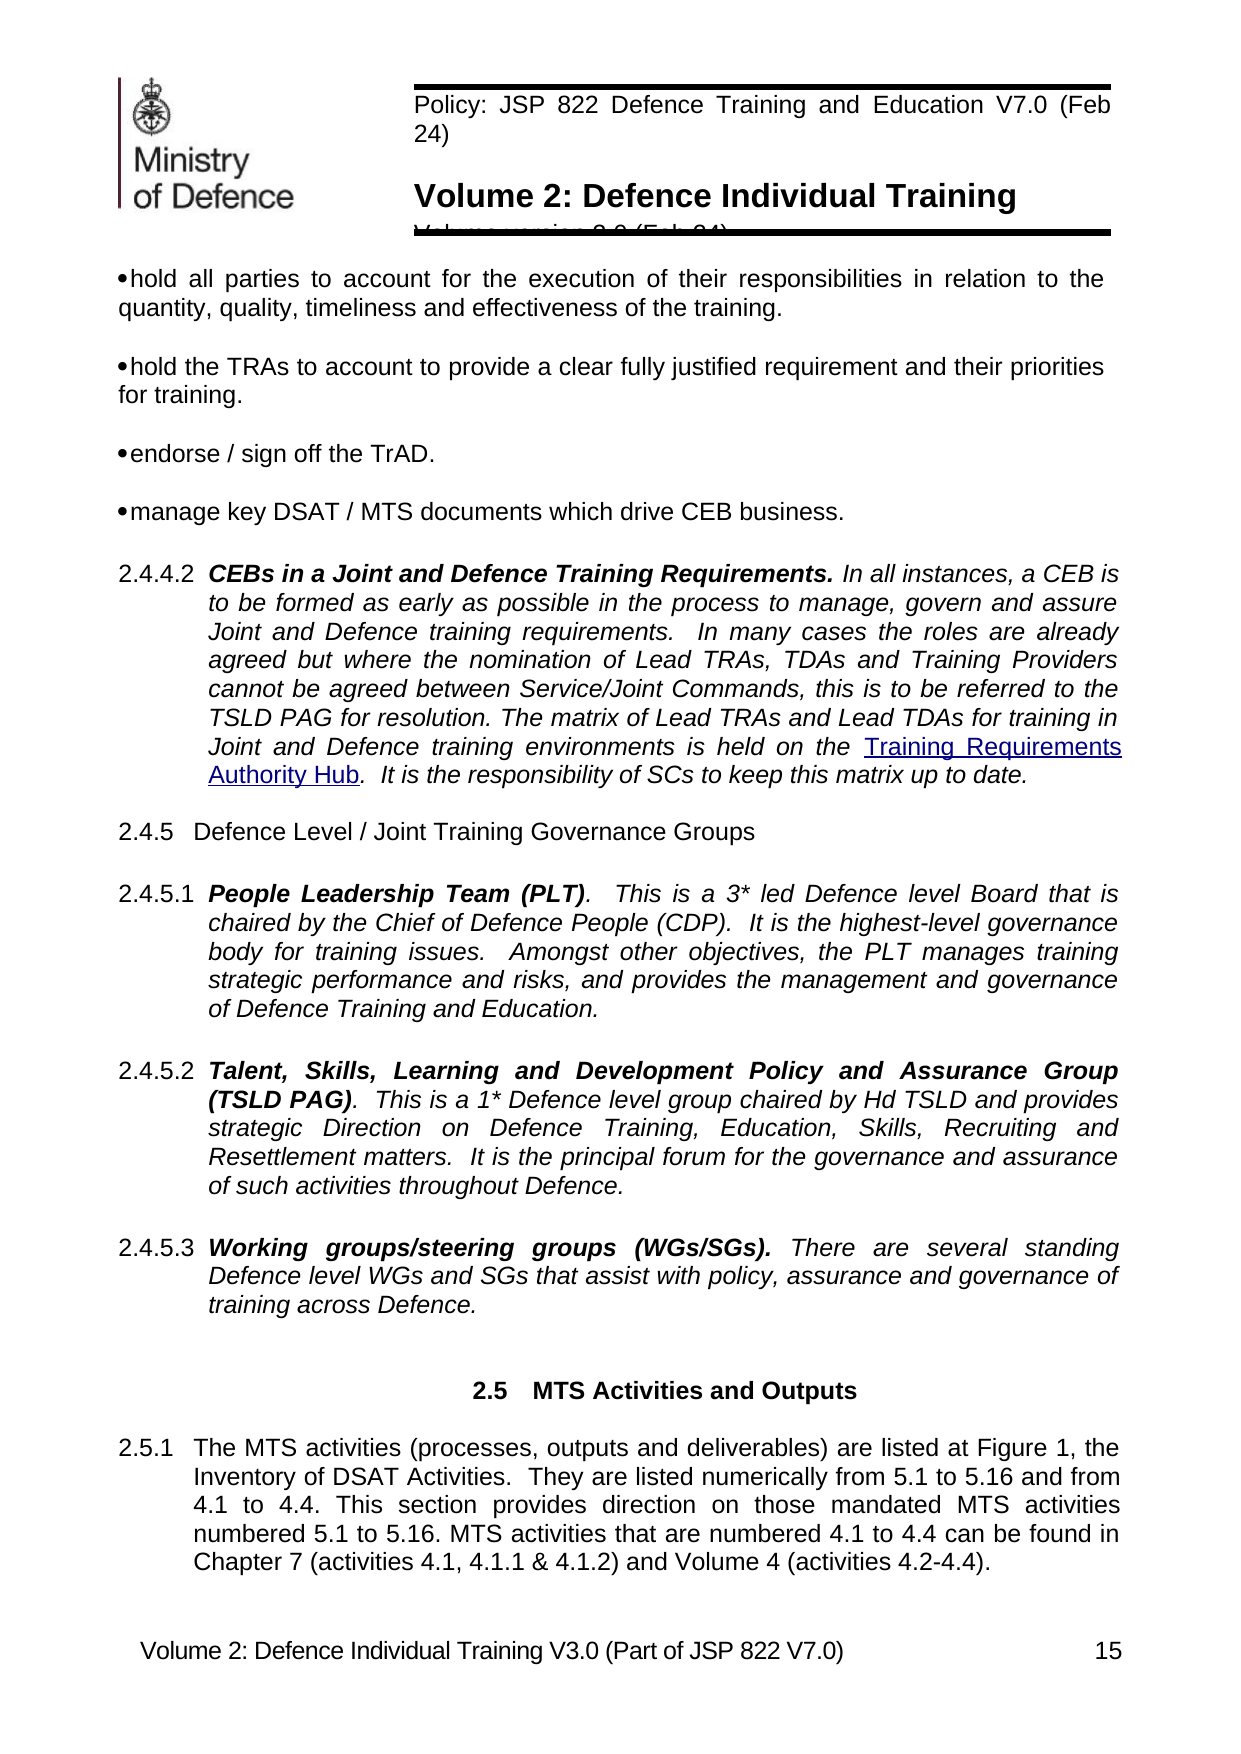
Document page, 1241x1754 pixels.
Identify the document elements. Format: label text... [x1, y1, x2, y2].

subtitle The MTS activities (processes, outputs and deliverables) are listed at Figure 1, the Inventory of DSAT Activities. They are listed numerically from 5.1 to 5.16 and from 4.1 to 4.4. This section provides direction on those mandated MTS activities numbered 5.1 to 5.16. MTS activities that are numbered 4.1 to 4.4 can be found in Chapter 7 (activities 4.1, 4.1.1 & 4.1.2) and Volume 4 (activities 4.2-4.4). [118, 1433, 1122, 1576]
list manage key DSAT / MTS documents which drive CEB business. [118, 497, 1106, 526]
list hold all parties to account for the execution of their responsibilities in relation to the quantity, quality, timeliness and effectiveness of the training. [118, 264, 1106, 322]
subtitle MTS Activities and Outputs [472, 1376, 1122, 1405]
subtitle Talent, Skills, Learning and Development Policy and Assurance Group (TSLD PAG). This is a 1* Defence level group chaired by Hd TSLD and provides strategic Direction on Defence Training, Education, Skills, Recruiting and Resettlement matters. It is the principal forum for the governance and assurance of such activities throughout Defence. [118, 1056, 1122, 1199]
subtitle Defence Level / Joint Training Governance Groups [118, 818, 1122, 846]
list endorse / sign off the TrAD. [118, 438, 1106, 467]
subtitle Working groups/steering groups (WGs/SGs). There are several standing Defence level WGs and SGs that assist with policy, assurance and governance of training across Defence. [118, 1232, 1122, 1319]
subtitle People Leadership Team (PLT). This is a 3* led Defence level Board that is chaired by the Chief of Defence People (CDP). It is the highest-level governance body for training issues. Amongst other objectives, the PLT manages training strategic performance and risks, and provides the management and governance of Defence Training and Education. [118, 879, 1122, 1023]
list hold the TRAs to account to provide a clear fully justified requirement and their priorities for training. [118, 352, 1106, 409]
subtitle CEBs in a Joint and Defence Training Requirements. In all instances, a CEB is to be formed as early as possible in the process to manage, govern and assure Joint and Defence training requirements. In many cases the roles are already agreed but where the nomination of Lead TRAs, TDAs and Training Providers cannot be agreed between Service/Joint Commands, this is to be referred to the TSLD PAG for resolution. The matrix of Lead TRAs and Lead TDAs for training in Joint and Defence training environments is held on the Training Requirements Authority Hub. It is the responsibility of SCs to keep this matrix up to date. [118, 559, 1122, 789]
